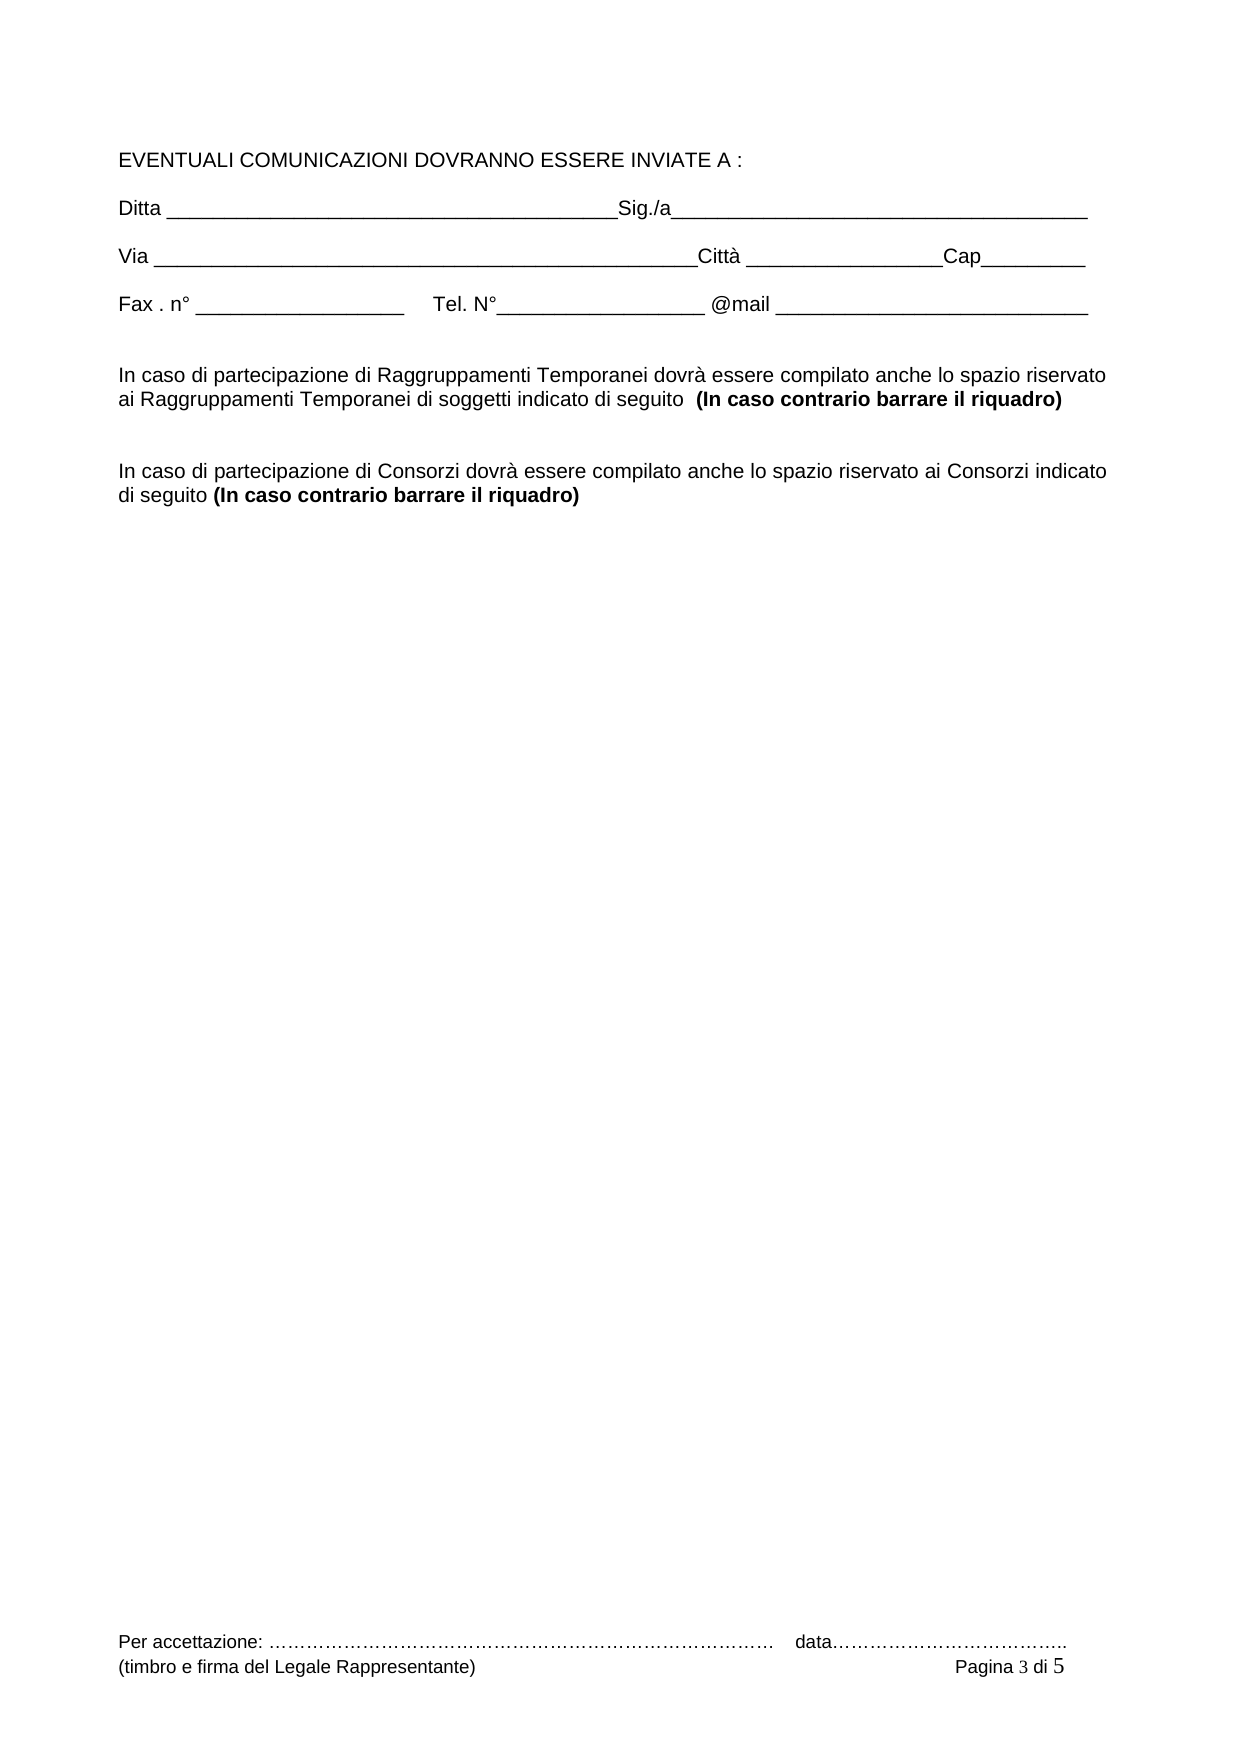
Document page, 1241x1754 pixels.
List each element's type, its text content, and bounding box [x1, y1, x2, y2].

text Ditta _______________________________________Sig./a____________________________________ [118, 196, 1108, 219]
text In caso di partecipazione di Raggruppamenti Temporanei dovrà essere compilato anche lo spazio riservato ai Raggruppamenti Temporanei di soggetti indicato di seguito (In caso contrario barrare il riquadro) [118, 363, 1108, 411]
text EVENTUALI COMUNICAZIONI DOVRANNO ESSERE INVIATE A : [118, 148, 1108, 172]
text Fax . n° __________________ Tel. N°__________________ @mail ___________________________ [118, 291, 1108, 315]
text In caso di partecipazione di Consorzi dovrà essere compilato anche lo spazio riservato ai Consorzi indicato di seguito (In caso contrario barrare il riquadro) [118, 459, 1108, 507]
text Via _______________________________________________Città _________________Cap_________ [118, 243, 1108, 267]
